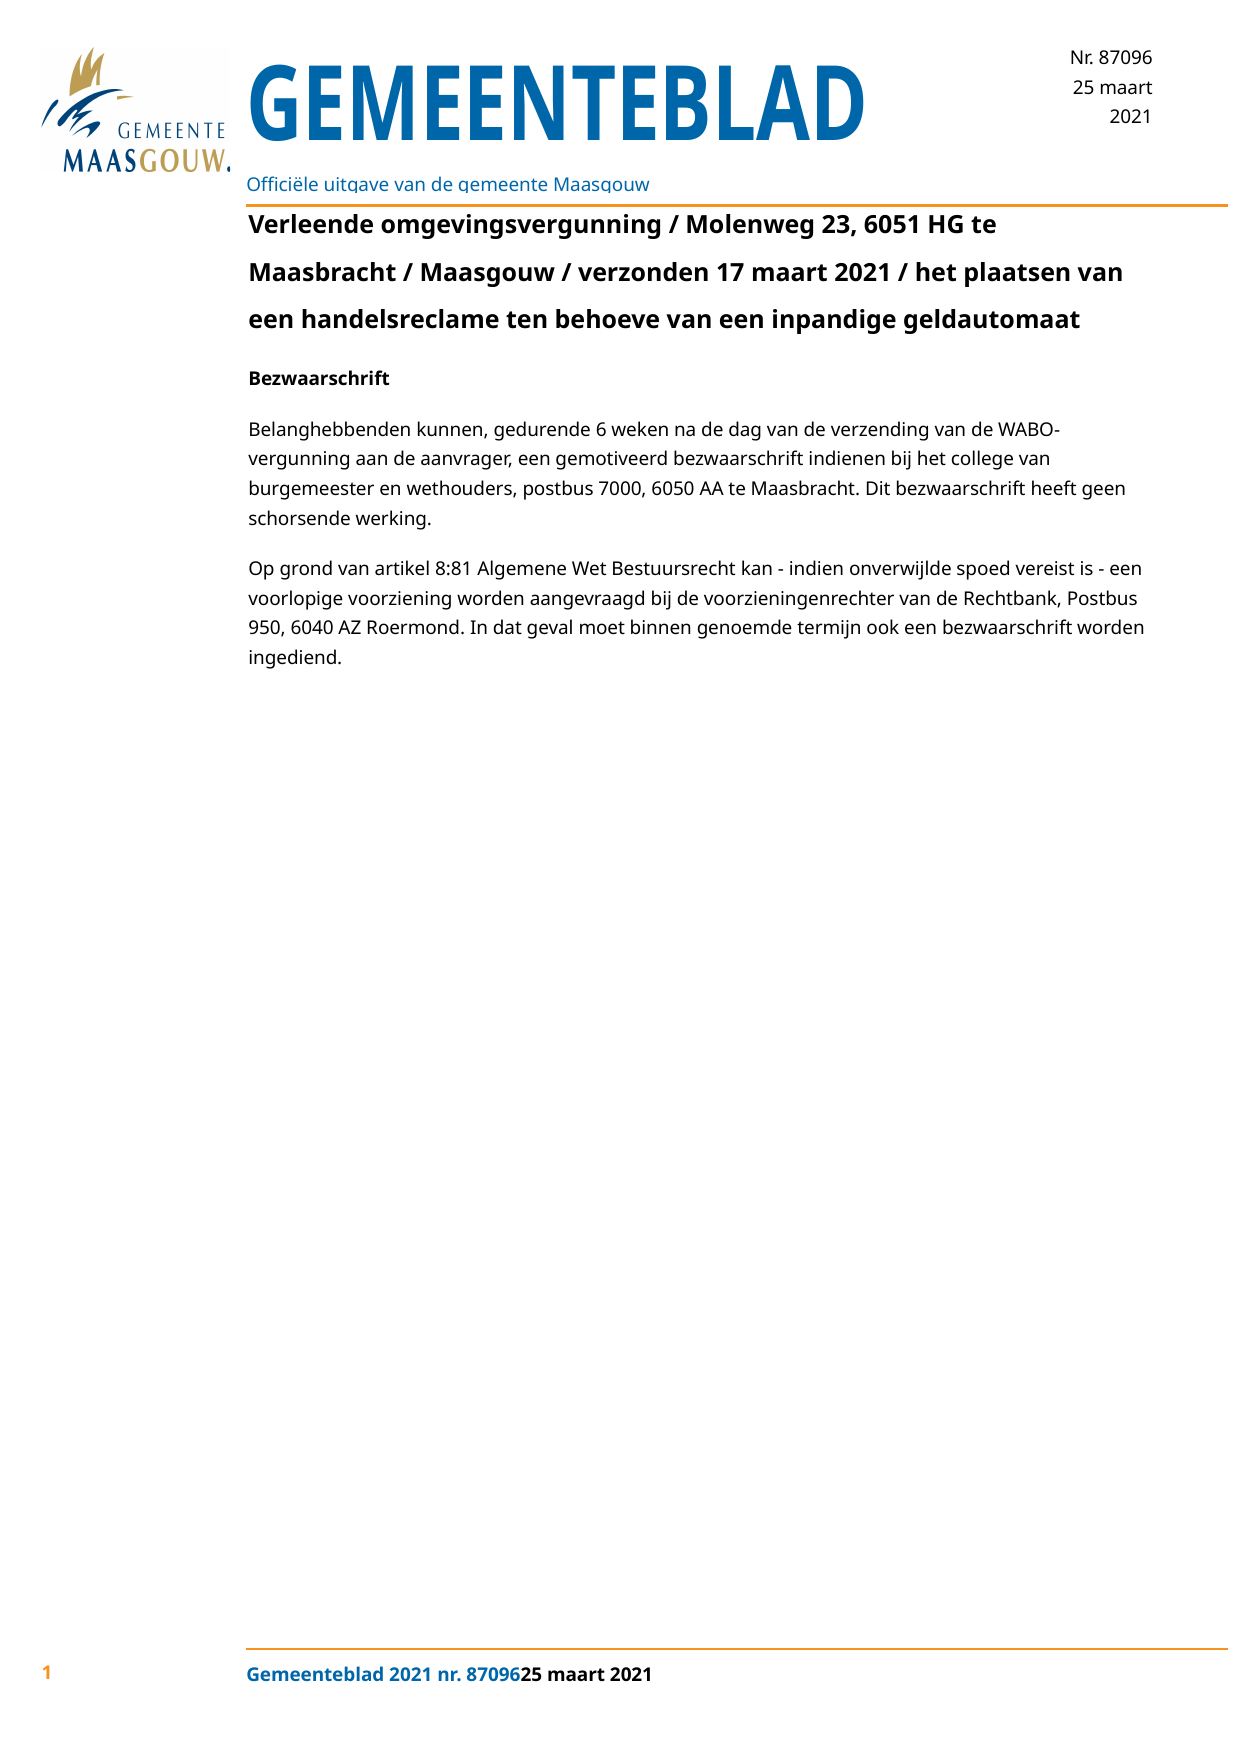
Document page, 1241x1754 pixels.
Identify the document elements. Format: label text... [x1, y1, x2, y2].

text Bezwaarschrift [248, 366, 1152, 391]
picture [41, 47, 231, 172]
text Verleende omgevingsvergunning / Molenweg 23, 6051 HG te Maasbracht / Maasgouw / verzonden 17 maart 2021 / het plaatsen van een handelsreclame ten behoeve van een inpandige geldautomaat [248, 207, 1152, 336]
text Belanghebbenden kunnen, gedurende 6 weken na de dag van de verzending van de WABO-vergunning aan de aanvrager, een gemotiveerd bezwaarschrift indienen bij het college van burgemeester en wethouders, postbus 7000, 6050 AA te Maasbracht. Dit bezwaarschrift heeft geen schorsende werking. [248, 416, 1152, 530]
text Op grond van artikel 8:81 Algemene Wet Bestuursrecht kan - indien onverwijlde spoed vereist is - een voorlopige voorziening worden aangevraagd bij de voorzieningenrechter van de Rechtbank, Postbus 950, 6040 AZ Roermond. In dat geval moet binnen genoemde termijn ook een bezwaarschrift worden ingediend. [248, 555, 1152, 669]
